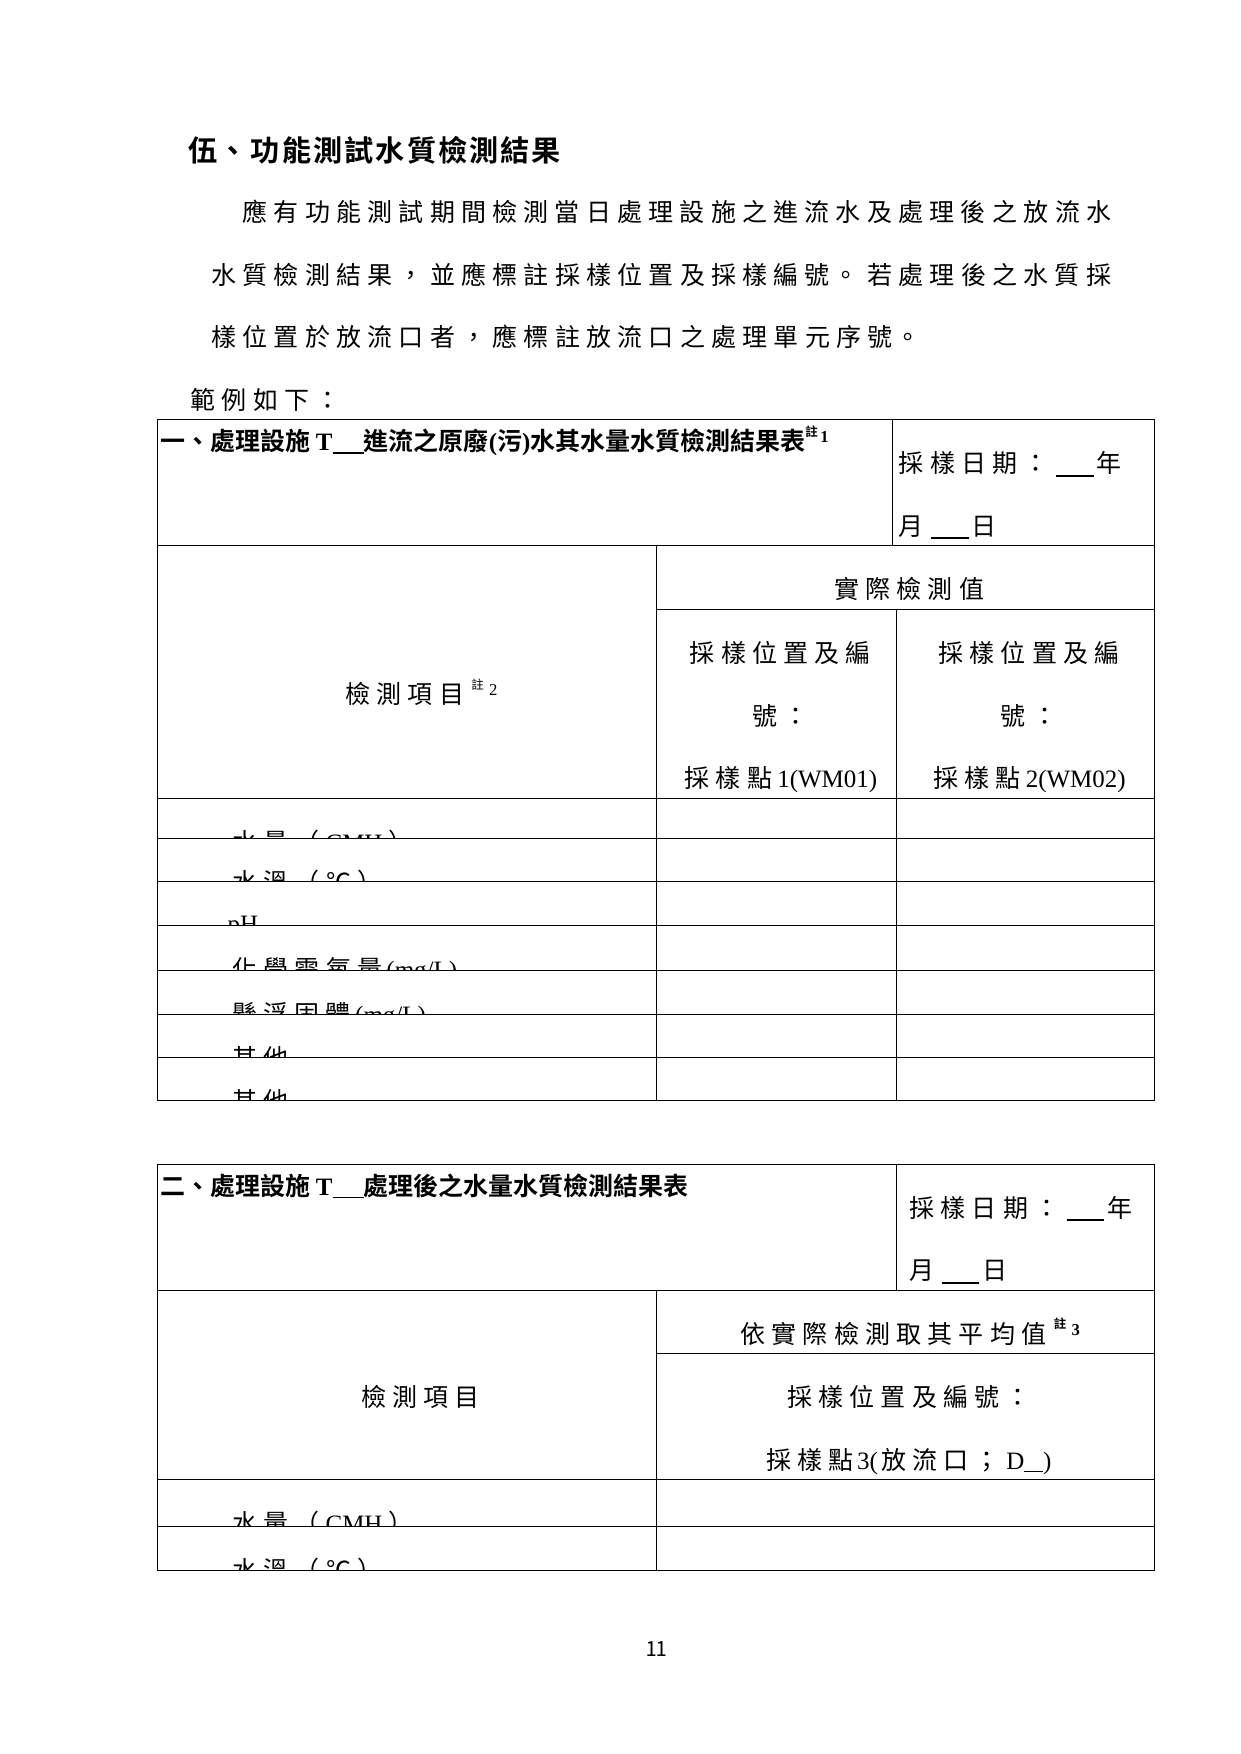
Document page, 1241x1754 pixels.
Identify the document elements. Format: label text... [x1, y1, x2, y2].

table_cell 採樣位置及編號： 採樣點3(放流口；D ) [657, 1354, 1154, 1479]
table_cell [657, 799, 896, 837]
table_cell 檢測項目 [158, 1291, 656, 1479]
table_cell [897, 839, 1154, 881]
table_cell [657, 839, 896, 881]
table_cell 水量（CMH） [158, 1480, 656, 1526]
table_cell 水溫（℃） [158, 839, 656, 881]
table_header 採樣日期： 年 月 日 [897, 1165, 1154, 1290]
table_cell 採樣位置及編號： 採樣點2(WM02) [897, 610, 1154, 797]
table_cell [897, 1015, 1154, 1057]
text 範例如下： [158, 357, 1125, 419]
table_header 二、處理設施T 處理後之水量水質檢測結果表 [158, 1165, 896, 1290]
table_cell [657, 1058, 896, 1100]
table_cell [897, 926, 1154, 969]
table_cell 檢測項目註2 [158, 546, 656, 797]
table_cell [657, 1527, 1154, 1570]
table_cell [657, 926, 896, 969]
table_cell 水量（CMH） [158, 799, 656, 837]
table_cell [657, 971, 896, 1013]
table_cell [657, 1480, 1154, 1526]
table_cell [657, 882, 896, 925]
table_cell [897, 799, 1154, 837]
table_cell 依實際檢測取其平均值註3 [657, 1291, 1154, 1353]
text 應有功能測試期間檢測當日處理設施之進流水及處理後之放流水水質檢測結果，並應標註採樣位置及採樣編號。若處理後之水質採樣位置於放流口者，應標註放流口之處理單元序號。 [202, 169, 1125, 357]
table_header 一、處理設施T 進流之原廢(污)水其水量水質檢測結果表註1 [158, 420, 892, 545]
table_cell 懸浮固體(mg/L) [158, 971, 656, 1013]
table_cell 水溫（℃） [158, 1527, 656, 1570]
table_cell [897, 1058, 1154, 1100]
table_cell [897, 882, 1154, 925]
table_cell 實際檢測值 [657, 546, 1154, 609]
table_header 採樣日期： 年 月 日 [893, 420, 1154, 545]
table_cell 其他 [158, 1015, 656, 1057]
table_cell 化學需氧量(mg/L) [158, 926, 656, 969]
table_cell [657, 1015, 896, 1057]
table_cell 其他 [158, 1058, 656, 1100]
table_cell 採樣位置及編號： 採樣點1(WM01) [657, 610, 896, 797]
table_cell pH [158, 882, 656, 925]
text 伍、功能測試水質檢測結果 [157, 107, 1125, 169]
table_cell [897, 971, 1154, 1013]
